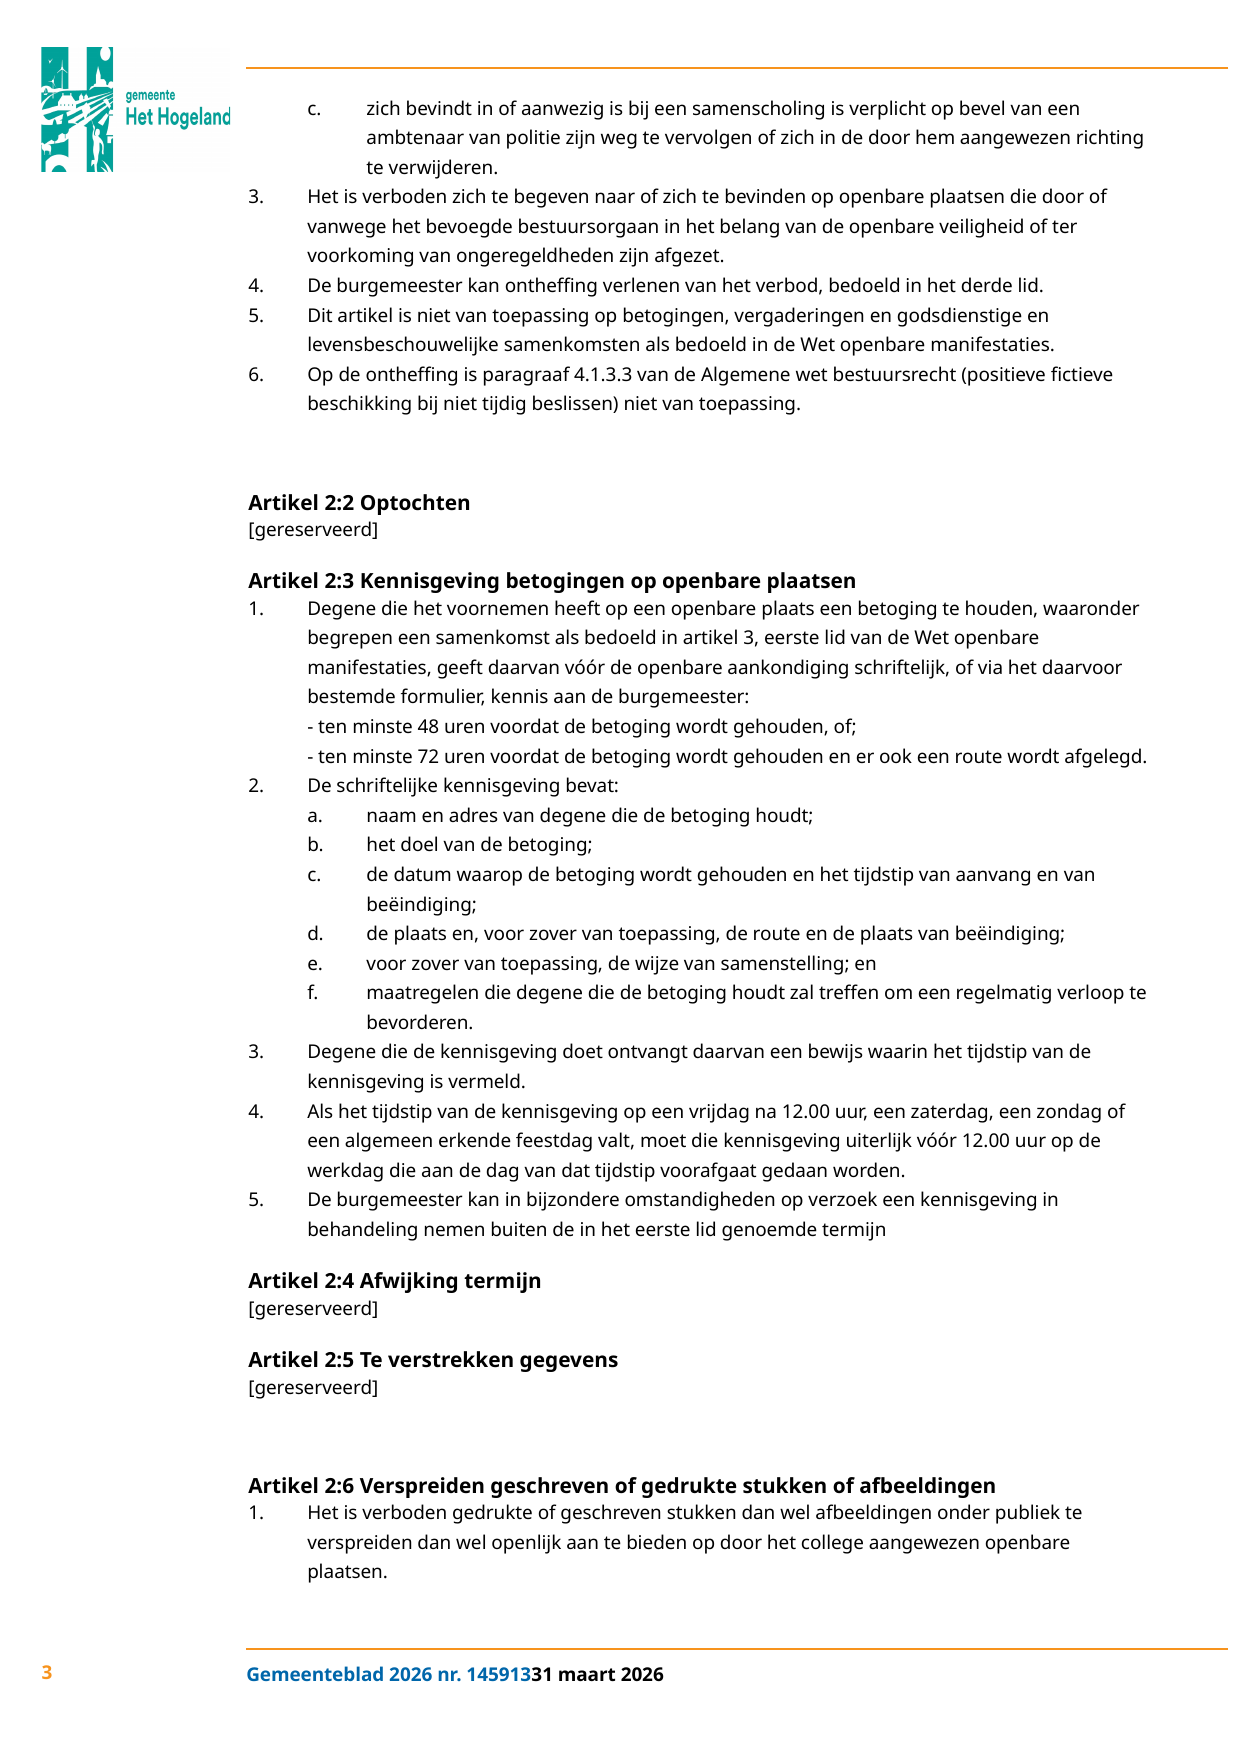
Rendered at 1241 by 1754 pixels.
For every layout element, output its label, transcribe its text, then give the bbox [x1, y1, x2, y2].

list Degene die het voornemen heeft op een openbare plaats een betoging te houden, waaronder begrepen een samenkomst als bedoeld in artikel 3, eerste lid van de Wet openbare manifestaties, geeft daarvan vóór de openbare aankondiging schriftelijk, of via het daarvoor bestemde formulier, kennis aan de burgemeester: [248, 595, 1152, 709]
text [gereserveerd] [248, 1295, 1152, 1321]
list de plaats en, voor zover van toepassing, de route en de plaats van beëindiging; [307, 920, 1152, 946]
list Degene die de kennisgeving doet ontvangt daarvan een bewijs waarin het tijdstip van de kennisgeving is vermeld. [248, 1039, 1152, 1094]
list maatregelen die degene die de betoging houdt zal treffen om een regelmatig verloop te bevorderen. [307, 979, 1152, 1035]
text Artikel 2:4 Afwijking termijn [248, 1267, 1152, 1295]
list Het is verboden zich te begeven naar of zich te bevinden op openbare plaatsen die door of vanwege het bevoegde bestuursorgaan in het belang van de openbare veiligheid of ter voorkoming van ongeregeldheden zijn afgezet. [248, 183, 1152, 268]
text Artikel 2:5 Te verstrekken gegevens [248, 1345, 1152, 1374]
text Artikel 2:3 Kennisgeving betogingen op openbare plaatsen [248, 566, 1152, 595]
list De burgemeester kan in bijzondere omstandigheden op verzoek een kennisgeving in behandeling nemen buiten de in het eerste lid genoemde termijn [248, 1187, 1152, 1242]
list zich bevindt in of aanwezig is bij een samenscholing is verplicht op bevel van een ambtenaar van politie zijn weg te vervolgen of zich in de door hem aangewezen richting te verwijderen. [307, 95, 1152, 180]
list - ten minste 48 uren voordat de betoging wordt gehouden, of; [248, 713, 1152, 739]
text [gereserveerd] [248, 1374, 1152, 1399]
text Artikel 2:6 Verspreiden geschreven of gedrukte stukken of afbeeldingen [248, 1471, 1152, 1499]
list Als het tijdstip van de kennisgeving op een vrijdag na 12.00 uur, een zaterdag, een zondag of een algemeen erkende feestdag valt, moet die kennisgeving uiterlijk vóór 12.00 uur op de werkdag die aan de dag van dat tijdstip voorafgaat gedaan worden. [248, 1098, 1152, 1183]
list De schriftelijke kennisgeving bevat: [248, 772, 1152, 798]
list voor zover van toepassing, de wijze van samenstelling; en [307, 950, 1152, 976]
picture [41, 47, 231, 172]
list Op de ontheffing is paragraaf 4.1.3.3 van de Algemene wet bestuursrecht (positieve fictieve beschikking bij niet tijdig beslissen) niet van toepassing. [248, 361, 1152, 416]
text Artikel 2:2 Optochten [248, 488, 1152, 516]
text [gereserveerd] [248, 516, 1152, 542]
list Dit artikel is niet van toepassing op betogingen, vergaderingen en godsdienstige en levensbeschouwelijke samenkomsten als bedoeld in de Wet openbare manifestaties. [248, 302, 1152, 357]
list De burgemeester kan ontheffing verlenen van het verbod, bedoeld in het derde lid. [248, 272, 1152, 298]
list Het is verboden gedrukte of geschreven stukken dan wel afbeeldingen onder publiek te verspreiden dan wel openlijk aan te bieden op door het college aangewezen openbare plaatsen. [248, 1499, 1152, 1584]
list het doel van de betoging; [307, 832, 1152, 857]
list naam en adres van degene die de betoging houdt; [307, 802, 1152, 828]
list - ten minste 72 uren voordat de betoging wordt gehouden en er ook een route wordt afgelegd. [248, 743, 1152, 768]
list de datum waarop de betoging wordt gehouden en het tijdstip van aanvang en van beëindiging; [307, 861, 1152, 916]
